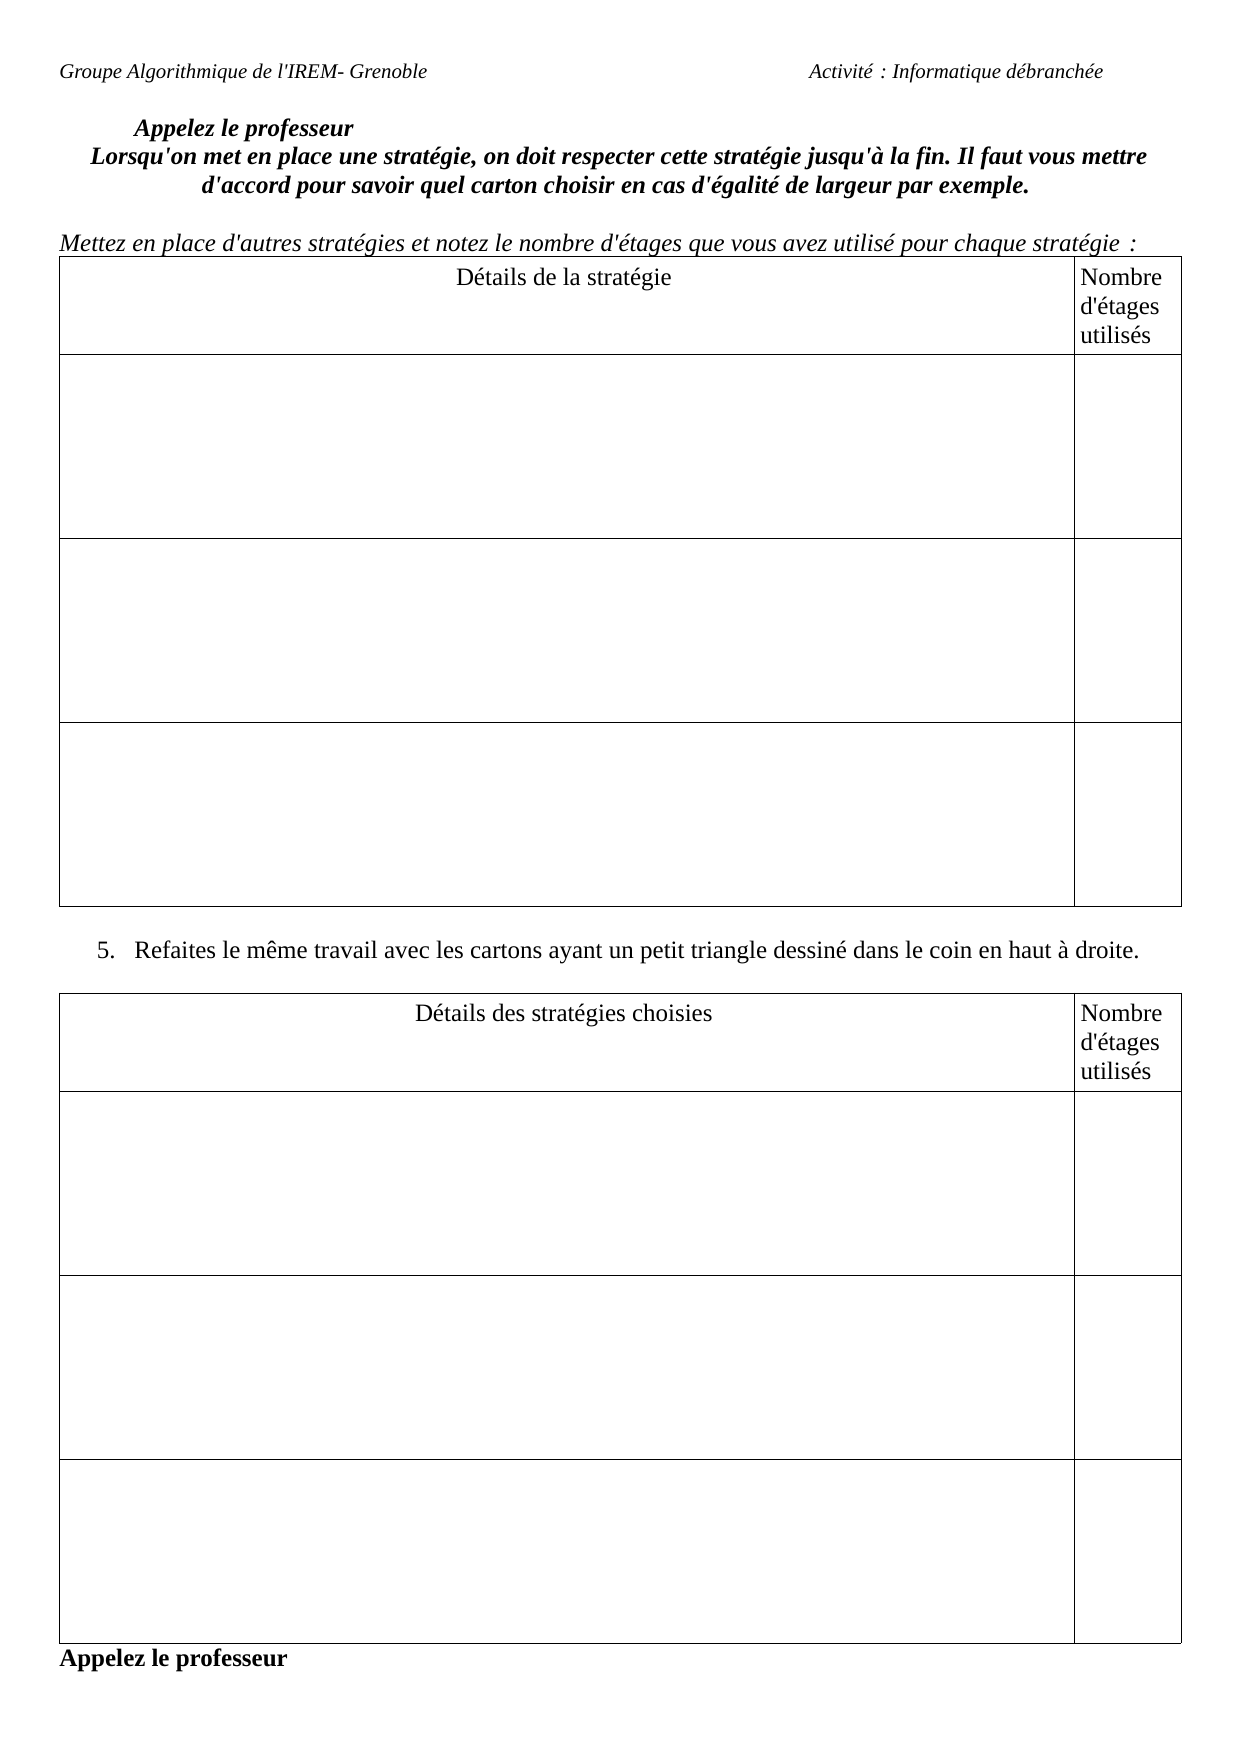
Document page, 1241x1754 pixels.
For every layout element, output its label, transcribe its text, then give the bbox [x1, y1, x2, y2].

table_cell [1075, 1276, 1181, 1459]
table_cell [1075, 1460, 1181, 1643]
list Refaites le même travail avec les cartons ayant un petit triangle dessiné dans le coin en haut à droite. [97, 935, 1181, 964]
text Lorsqu'on met en place une stratégie, on doit respecter cette stratégie jusqu'à la fin. Il faut vous mettre d'accord pour savoir quel carton choisir en cas d'égalité de largeur par exemple. [59, 141, 1181, 199]
table_cell [60, 355, 1074, 538]
table_cell [1075, 723, 1181, 906]
table_cell [1075, 355, 1181, 538]
table_cell [1075, 1092, 1181, 1274]
table_header Nombre d'étages utilisés [1075, 257, 1181, 354]
table_cell [60, 1092, 1074, 1274]
table_cell [60, 539, 1074, 722]
table_header Détails de la stratégie [60, 257, 1074, 354]
table_header Nombre d'étages utilisés [1075, 994, 1181, 1091]
text Appelez le professeur [59, 1644, 1181, 1672]
table_cell [60, 1460, 1074, 1643]
table_header Détails des stratégies choisies [60, 994, 1074, 1091]
text Mettez en place d'autres stratégies et notez le nombre d'étages que vous avez utilisé pour chaque stratégie : [59, 228, 1181, 256]
table_cell [60, 1276, 1074, 1459]
table_cell [1075, 539, 1181, 722]
text Appelez le professeur [59, 113, 1181, 141]
table_cell [60, 723, 1074, 906]
